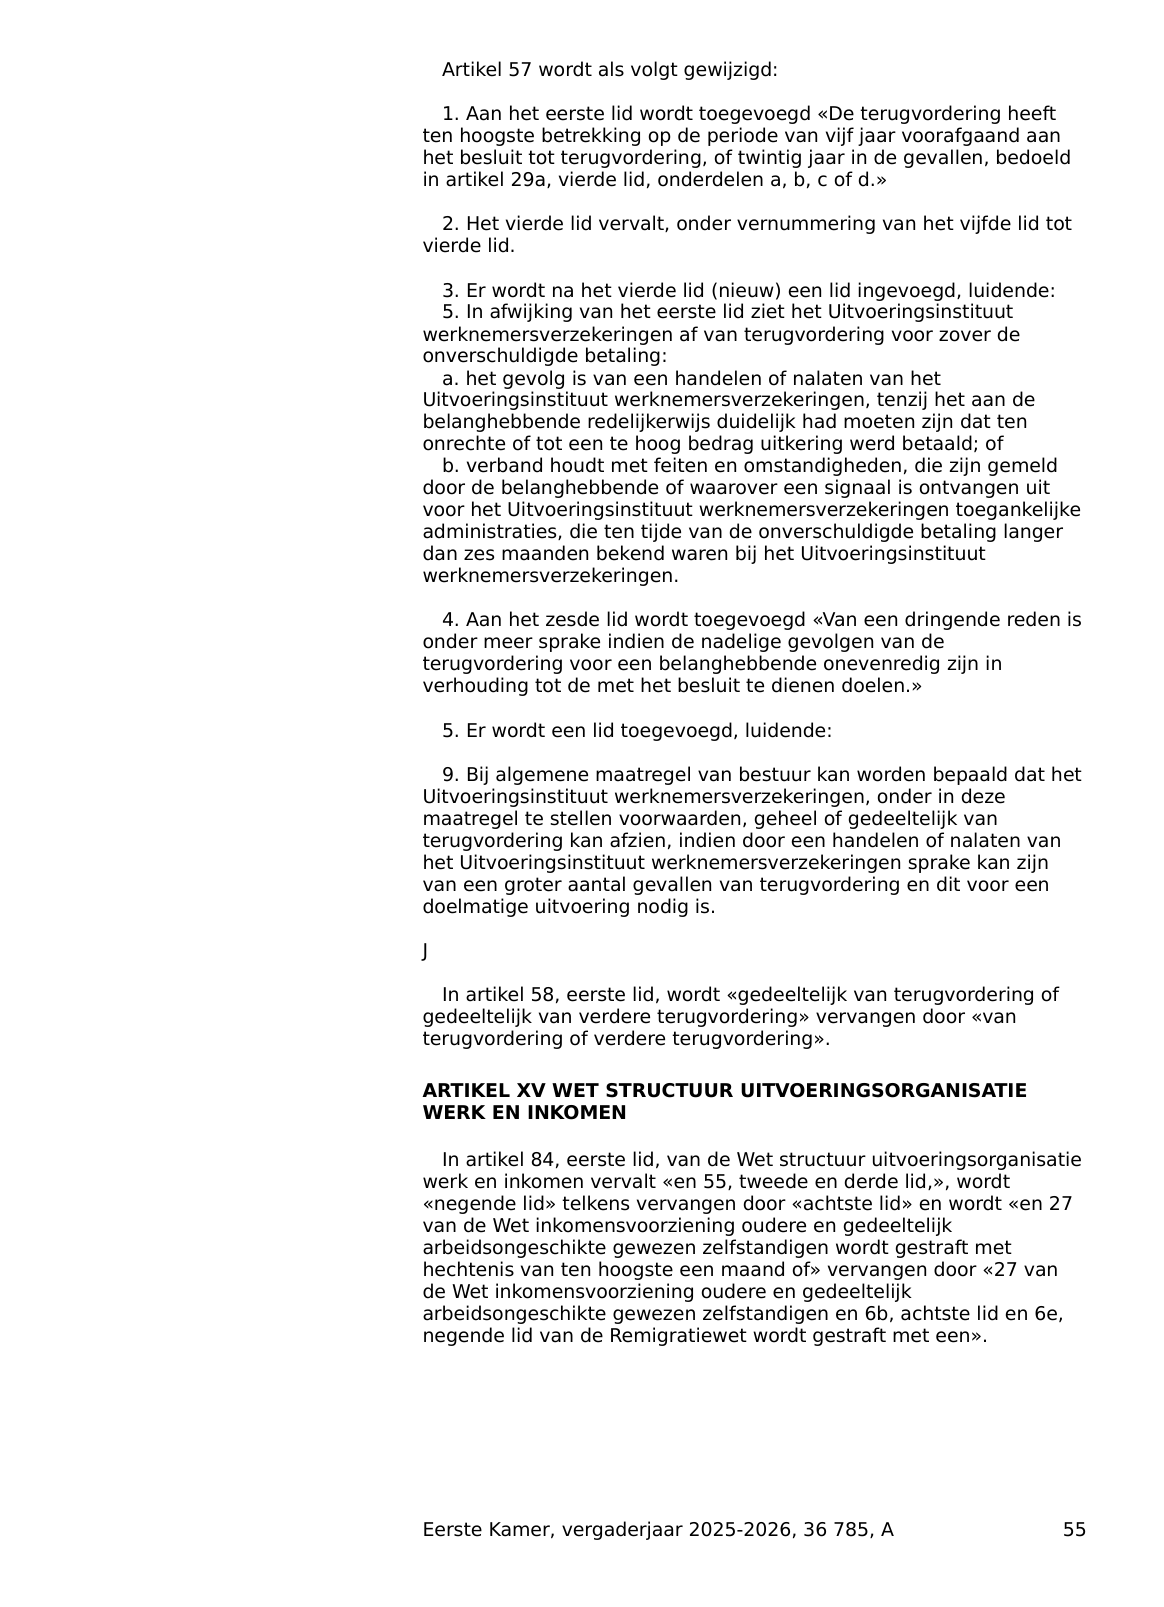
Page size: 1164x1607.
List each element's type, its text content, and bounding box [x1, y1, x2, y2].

text 4. Aan het zesde lid wordt toegevoegd «Van een dringende reden is onder meer sprake indien de nadelige gevolgen van de terugvordering voor een belanghebbende onevenredig zijn in verhouding tot de met het besluit te dienen doelen.» [422, 609, 1087, 697]
subtitle ARTIKEL XV WET STRUCTUUR UITVOERINGSORGANISATIE WERK EN INKOMEN [422, 1080, 1087, 1124]
text In artikel 84, eerste lid, van de Wet structuur uitvoeringsorganisatie werk en inkomen vervalt «en 55, tweede en derde lid,», wordt «negende lid» telkens vervangen door «achtste lid» en wordt «en 27 van de Wet inkomensvoorziening oudere en gedeeltelijk arbeidsongeschikte gewezen zelfstandigen wordt gestraft met hechtenis van ten hoogste een maand of» vervangen door «27 van de Wet inkomensvoorziening oudere en gedeeltelijk arbeidsongeschikte gewezen zelfstandigen en 6b, achtste lid en 6e, negende lid van de Remigratiewet wordt gestraft met een». [422, 1149, 1087, 1347]
text 9. Bij algemene maatregel van bestuur kan worden bepaald dat het Uitvoeringsinstituut werknemersverzekeringen, onder in deze maatregel te stellen voorwaarden, geheel of gedeeltelijk van terugvordering kan afzien, indien door een handelen of nalaten van het Uitvoeringsinstituut werknemersverzekeringen sprake kan zijn van een groter aantal gevallen van terugvordering en dit voor een doelmatige uitvoering nodig is. [422, 764, 1087, 917]
text 5. In afwijking van het eerste lid ziet het Uitvoeringsinstituut werknemersverzekeringen af van terugvordering voor zover de onverschuldigde betaling: [422, 301, 1087, 367]
text 5. Er wordt een lid toegevoegd, luidende: [422, 719, 1087, 741]
text J [422, 940, 1087, 962]
text 1. Aan het eerste lid wordt toegevoegd «De terugvordering heeft ten hoogste betrekking op de periode van vijf jaar voorafgaand aan het besluit tot terugvordering, of twintig jaar in de gevallen, bedoeld in artikel 29a, vierde lid, onderdelen a, b, c of d.» [422, 103, 1087, 191]
text 3. Er wordt na het vierde lid (nieuw) een lid ingevoegd, luidende: [422, 279, 1087, 301]
text Artikel 57 wordt als volgt gewijzigd: [422, 59, 1087, 81]
text 2. Het vierde lid vervalt, onder vernummering van het vijfde lid tot vierde lid. [422, 213, 1087, 257]
text a. het gevolg is van een handelen of nalaten van het Uitvoeringsinstituut werknemersverzekeringen, tenzij het aan de belanghebbende redelijkerwijs duidelijk had moeten zijn dat ten onrechte of tot een te hoog bedrag uitkering werd betaald; of [422, 367, 1087, 455]
text In artikel 58, eerste lid, wordt «gedeeltelijk van terugvordering of gedeeltelijk van verdere terugvordering» vervangen door «van terugvordering of verdere terugvordering». [422, 984, 1087, 1050]
text b. verband houdt met feiten en omstandigheden, die zijn gemeld door de belanghebbende of waarover een signaal is ontvangen uit voor het Uitvoeringsinstituut werknemersverzekeringen toegankelijke administraties, die ten tijde van de onverschuldigde betaling langer dan zes maanden bekend waren bij het Uitvoeringsinstituut werknemersverzekeringen. [422, 455, 1087, 587]
